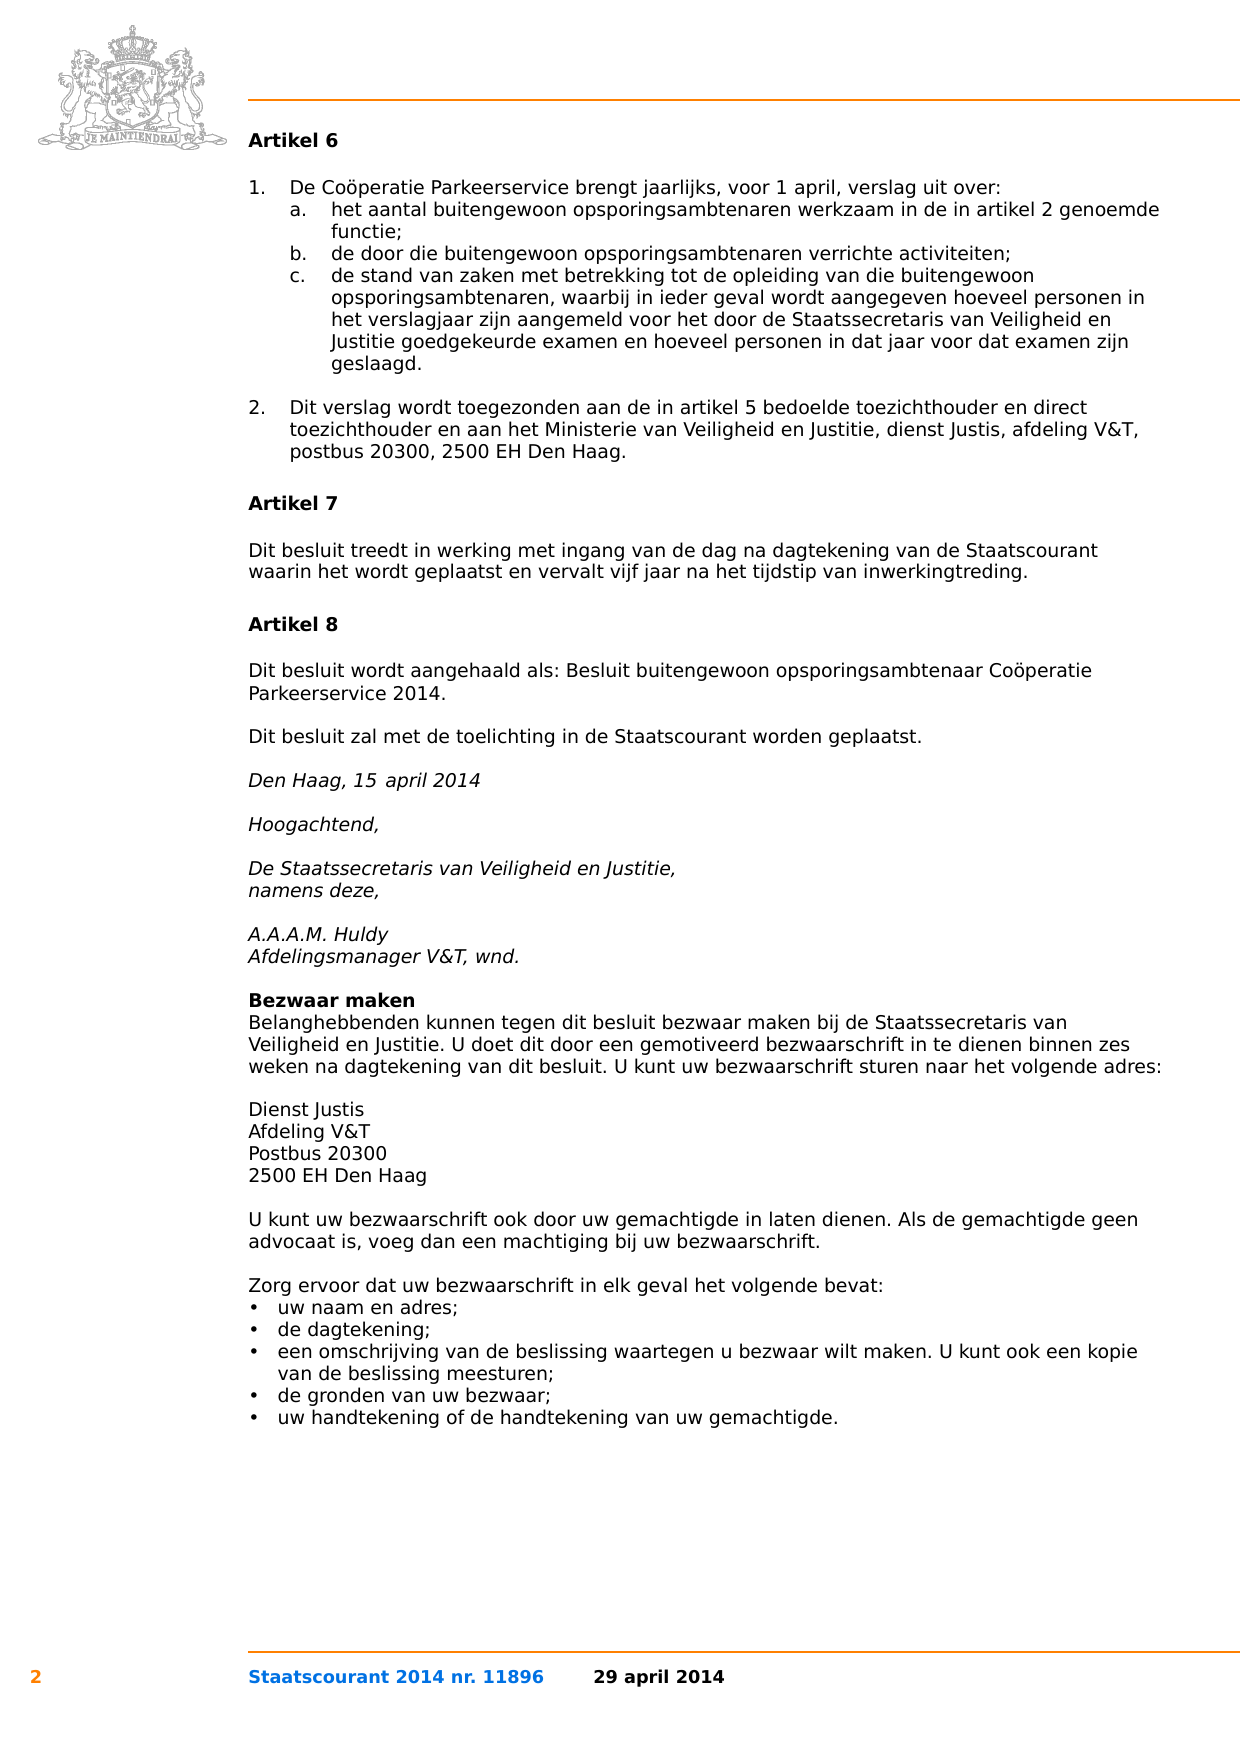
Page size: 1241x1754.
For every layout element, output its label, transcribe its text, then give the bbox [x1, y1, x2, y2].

text a. het aantal buitengewoon opsporingsambtenaren werkzaam in de in artikel 2 genoemde functie; [289, 199, 1163, 243]
text 2. Dit verslag wordt toegezonden aan de in artikel 5 bedoelde toezichthouder en direct toezichthouder en aan het Ministerie van Veiligheid en Justitie, dienst Justis, afdeling V&T, postbus 20300, 2500 EH Den Haag. [248, 397, 1163, 462]
subtitle Artikel 8 [248, 613, 1163, 635]
text • de gronden van uw bezwaar; [248, 1385, 1163, 1407]
text 1. De Coöperatie Parkeerservice brengt jaarlijks, voor 1 april, verslag uit over: [248, 177, 1163, 199]
text U kunt uw bezwaarschrift ook door uw gemachtigde in laten dienen. Als de gemachtigde geen advocaat is, voeg dan een machtiging bij uw bezwaarschrift. [248, 1209, 1163, 1253]
text b. de door die buitengewoon opsporingsambtenaren verrichte activiteiten; [289, 243, 1163, 265]
text • een omschrijving van de beslissing waartegen u bezwaar wilt maken. U kunt ook een kopie van de beslissing meesturen; [248, 1341, 1163, 1385]
text Dienst Justis [248, 1099, 1163, 1121]
text • uw naam en adres; [248, 1297, 1163, 1319]
text Den Haag, 15 april 2014 [248, 770, 1163, 792]
text c. de stand van zaken met betrekking tot de opleiding van die buitengewoon opsporingsambtenaren, waarbij in ieder geval wordt aangegeven hoeveel personen in het verslagjaar zijn aangemeld voor het door de Staatssecretaris van Veiligheid en Justitie goedgekeurde examen en hoeveel personen in dat jaar voor dat examen zijn geslaagd. [289, 265, 1163, 375]
text • uw handtekening of de handtekening van uw gemachtigde. [248, 1407, 1163, 1429]
text Hoogachtend, [248, 814, 1163, 836]
picture [38, 25, 227, 150]
text Postbus 20300 [248, 1143, 1163, 1165]
text Bezwaar maken [248, 989, 1163, 1012]
text 2500 EH Den Haag [248, 1165, 1163, 1187]
subtitle Artikel 6 [248, 130, 1163, 152]
text • de dagtekening; [248, 1319, 1163, 1341]
text Zorg ervoor dat uw bezwaarschrift in elk geval het volgende bevat: [248, 1275, 1163, 1297]
subtitle Artikel 7 [248, 492, 1163, 514]
text De Staatssecretaris van Veiligheid en Justitie, namens deze, A.A.A.M. Huldy Afdelingsmanager V&T, wnd. [248, 858, 1163, 968]
text Belanghebbenden kunnen tegen dit besluit bezwaar maken bij de Staatssecretaris van Veiligheid en Justitie. U doet dit door een gemotiveerd bezwaarschrift in te dienen binnen zes weken na dagtekening van dit besluit. U kunt uw bezwaarschrift sturen naar het volgende adres: [248, 1012, 1163, 1077]
text Afdeling V&T [248, 1121, 1163, 1143]
text Dit besluit treedt in werking met ingang van de dag na dagtekening van de Staatscourant waarin het wordt geplaatst en vervalt vijf jaar na het tijdstip van inwerkingtreding. [248, 539, 1163, 583]
text Dit besluit wordt aangehaald als: Besluit buitengewoon opsporingsambtenaar Coöperatie Parkeerservice 2014. [248, 660, 1163, 704]
text Dit besluit zal met de toelichting in de Staatscourant worden geplaatst. [248, 726, 1163, 748]
